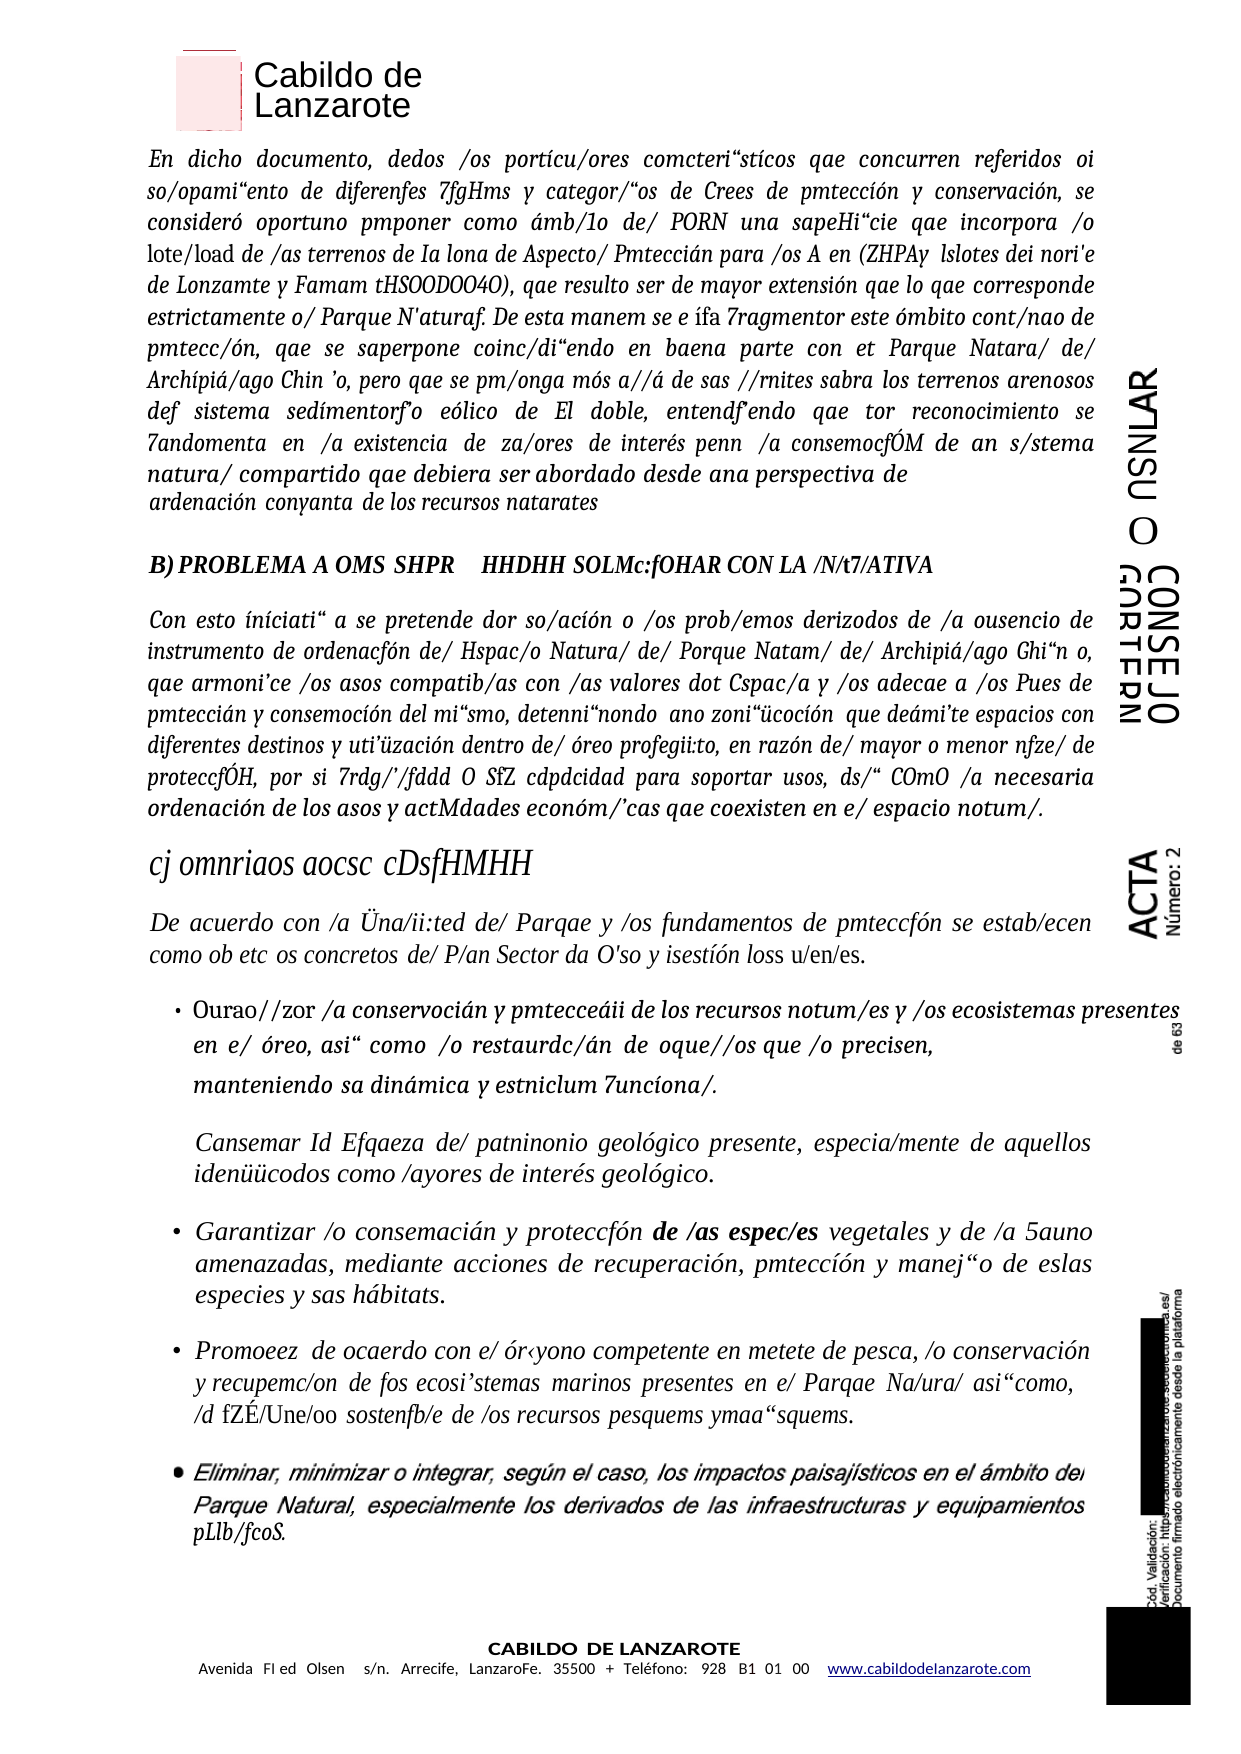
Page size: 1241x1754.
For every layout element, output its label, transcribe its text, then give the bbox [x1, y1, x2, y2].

text En dicho documento, dedos /os portícu/ores comcteri“stícos qae concurren referidos oi so/opami“ento de diferenfes 7fgHms y categor/“os de Crees de pmteccíón y conservación, se consideró oportuno pmponer como ámb/1o de/ PORN una sapeHi“cie qae incorpora /o lote/load de /as terrenos de Ia lona de Aspecto/ Pmteccián para /os A en (ZHPAy lslotes dei nori'e de Lonzamte y Famam tHSOODOO4O), qae resulto ser de mayor extensión qae lo qae corresponde estrictamente o/ Parque N'aturaf. De esta manem se e ífa 7ragmentor este ómbito cont/nao de pmtecc/ón, qae se saperpone coinc/di“endo en baena parte con et Parque Natara/ de/ Archípiá/ago Chin ’o, pero qae se pm/onga mós a//á de sas //rnites sabra los terrenos arenosos def sistema sedímentorf’o eólico de El doble, entendf’endo qae tor reconocimiento se 7andomenta en /a existencia de za/ores de interés penn /a consemocfÓM de an s/stema natura/ compartido qae debiera ser abordado desde ana perspectiva de [147, 144, 1095, 489]
subtitle Cansemar Id Efqaeza de/ patninonio geológico presente, especia/mente de aquellos idenüücodos como /ayores de interés geológico. [193, 1126, 1203, 1188]
text cj omnriaos aocsc cDsfHMHH [149, 839, 1121, 883]
list Ourao//zor /a conservocián y pmtecceáii de los recursos notum/es y /os ecosistemas presentes en e/ óreo, asi“ como /o restaurdc/án de oque//os que /o precisen, manteniendo sa dinámica y estniclum 7uncíona/. [172, 995, 1182, 1100]
picture [1129, 368, 1157, 389]
text ardenación conyanta de los recursos natarates [149, 491, 1203, 515]
text CONSEJO GOBIERN [1121, 564, 1186, 891]
text Con esto íníciati“ a se pretende dor so/acíón o /os prob/emos derizodos de /a ousencio de instrumento de ordenacfón de/ Hspac/o Natura/ de/ Porque Natam/ de/ Archipiá/ago Ghi“n o, qae armoni’ce /os asos compatib/as con /as valores dot Cspac/a y /os adecae a /os Pues de pmteccián y consemocíón del mi“smo, detenni“nondo ano zoni“ücocíón que deámi’te espacios con diferentes destinos y uti’üzación dentro de/ óreo profegii:to, en razón de/ mayor o menor nfze/ de proteccfÓH, por si 7rdg/’/fddd O SfZ cdpdcidad para soportar usos, ds/“ COmO /a necesaria ordenación de los asos y actMdades económ/’cas qae coexisten en e/ espacio notum/. [147, 604, 1095, 823]
subtitle O [52, 515, 1159, 552]
text [1191, 1459, 1203, 1547]
picture [1171, 1023, 1183, 1054]
text pLlb/fcoS. [193, 1459, 1106, 1547]
list Garantizar /o consemacián y proteccfón de /as espec/es vegetales y de /a 5auno amenazadas, mediante acciones de recuperación, pmteccíón y manej“o de eslas especies y sas hábitats. [172, 1215, 1093, 1310]
picture [1129, 391, 1157, 429]
text De acuerdo con /a Üna/ii:ted de/ Parqae y /os fundamentos de pmteccfón se estab/ecen como ob etc os concretos de/ P/an Sector da O'so y isestíón loss u/en/es. [149, 906, 1093, 969]
subtitle PROBLEMA A OMS SHPR HHDHH SOLMc:fOHAR CON LA /N/t7/ATIVA [148, 552, 1203, 579]
picture [173, 1463, 1085, 1518]
picture [1128, 848, 1181, 940]
text NSU [1119, 433, 1166, 504]
text [1186, 839, 1203, 883]
subtitle Promoeez de ocaerdo con e/ ór‹yono competente en metete de pesca, /o conservación y recupemc/on de fos ecosi’stemas marinos presentes en e/ Parqae Na/ura/ asi“como, [172, 1334, 1092, 1397]
picture [1106, 1289, 1191, 1705]
text /d fZÉ/Une/oo sostenfb/e de /os recursos pesquems ymaa“squems. [194, 1398, 1106, 1429]
